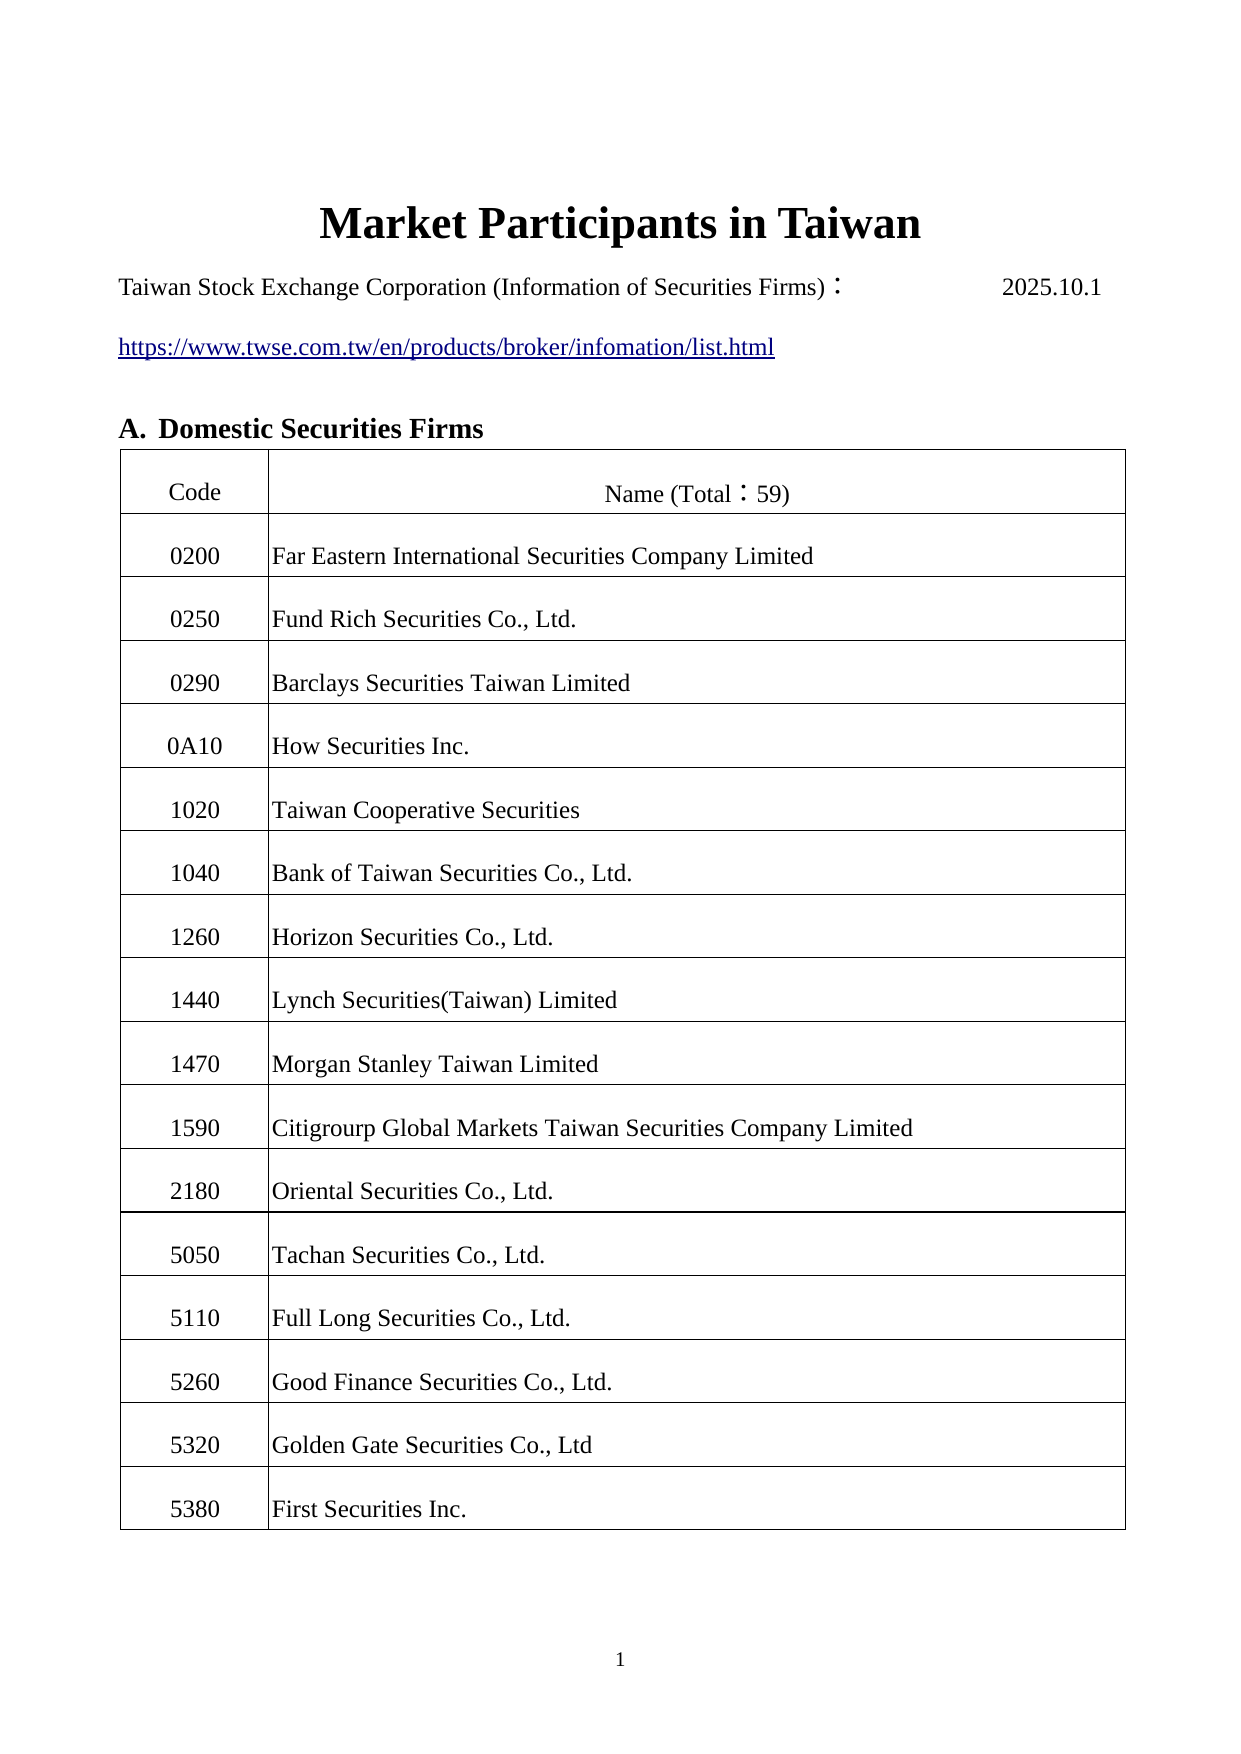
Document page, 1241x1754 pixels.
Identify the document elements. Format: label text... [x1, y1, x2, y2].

table_cell Oriental Securities Co., Ltd. [269, 1149, 1125, 1211]
table_cell Far Eastern International Securities Company Limited [269, 514, 1125, 576]
table_cell 5110 [121, 1276, 268, 1338]
table_cell Golden Gate Securities Co., Ltd [269, 1403, 1125, 1466]
table_cell Barclays Securities Taiwan Limited [269, 641, 1125, 703]
table_header Code [121, 450, 268, 512]
table_cell 0250 [121, 577, 268, 639]
table_cell 0200 [121, 514, 268, 576]
table_cell Taiwan Cooperative Securities [269, 768, 1125, 830]
table_cell Fund Rich Securities Co., Ltd. [269, 577, 1125, 639]
text Market Participants in Taiwan [118, 180, 1122, 243]
table_cell Full Long Securities Co., Ltd. [269, 1276, 1125, 1338]
table_cell Citigrourp Global Markets Taiwan Securities Company Limited [269, 1085, 1125, 1148]
table_cell Good Finance Securities Co., Ltd. [269, 1340, 1125, 1402]
table_cell 5380 [121, 1467, 268, 1529]
table_cell First Securities Inc. [269, 1467, 1125, 1529]
table_cell 1470 [121, 1022, 268, 1084]
table_cell 2180 [121, 1149, 268, 1211]
table_cell Lynch Securities(Taiwan) Limited [269, 958, 1125, 1021]
table_cell 5050 [121, 1213, 268, 1275]
text Taiwan Stock Exchange Corporation (Information of Securities Firms)： 2025.10.1 https://www.twse.com.tw/en/products/broker/infomation/list.html [118, 243, 1122, 368]
table_cell How Securities Inc. [269, 704, 1125, 767]
table_cell 0290 [121, 641, 268, 703]
table_cell 1020 [121, 768, 268, 830]
table_cell 1040 [121, 831, 268, 894]
table_cell Morgan Stanley Taiwan Limited [269, 1022, 1125, 1084]
table_cell 1440 [121, 958, 268, 1021]
table_cell Tachan Securities Co., Ltd. [269, 1213, 1125, 1275]
table_cell 5320 [121, 1403, 268, 1466]
table_cell 1590 [121, 1085, 268, 1148]
table_cell 5260 [121, 1340, 268, 1402]
table_cell 0A10 [121, 704, 268, 767]
table_header Name (Total：59)表單的頂端 [269, 450, 1125, 512]
table_cell Horizon Securities Co., Ltd. [269, 895, 1125, 957]
list Domestic Securities Firms [118, 386, 1122, 449]
table_cell 1260 [121, 895, 268, 957]
table_cell Bank of Taiwan Securities Co., Ltd. [269, 831, 1125, 894]
